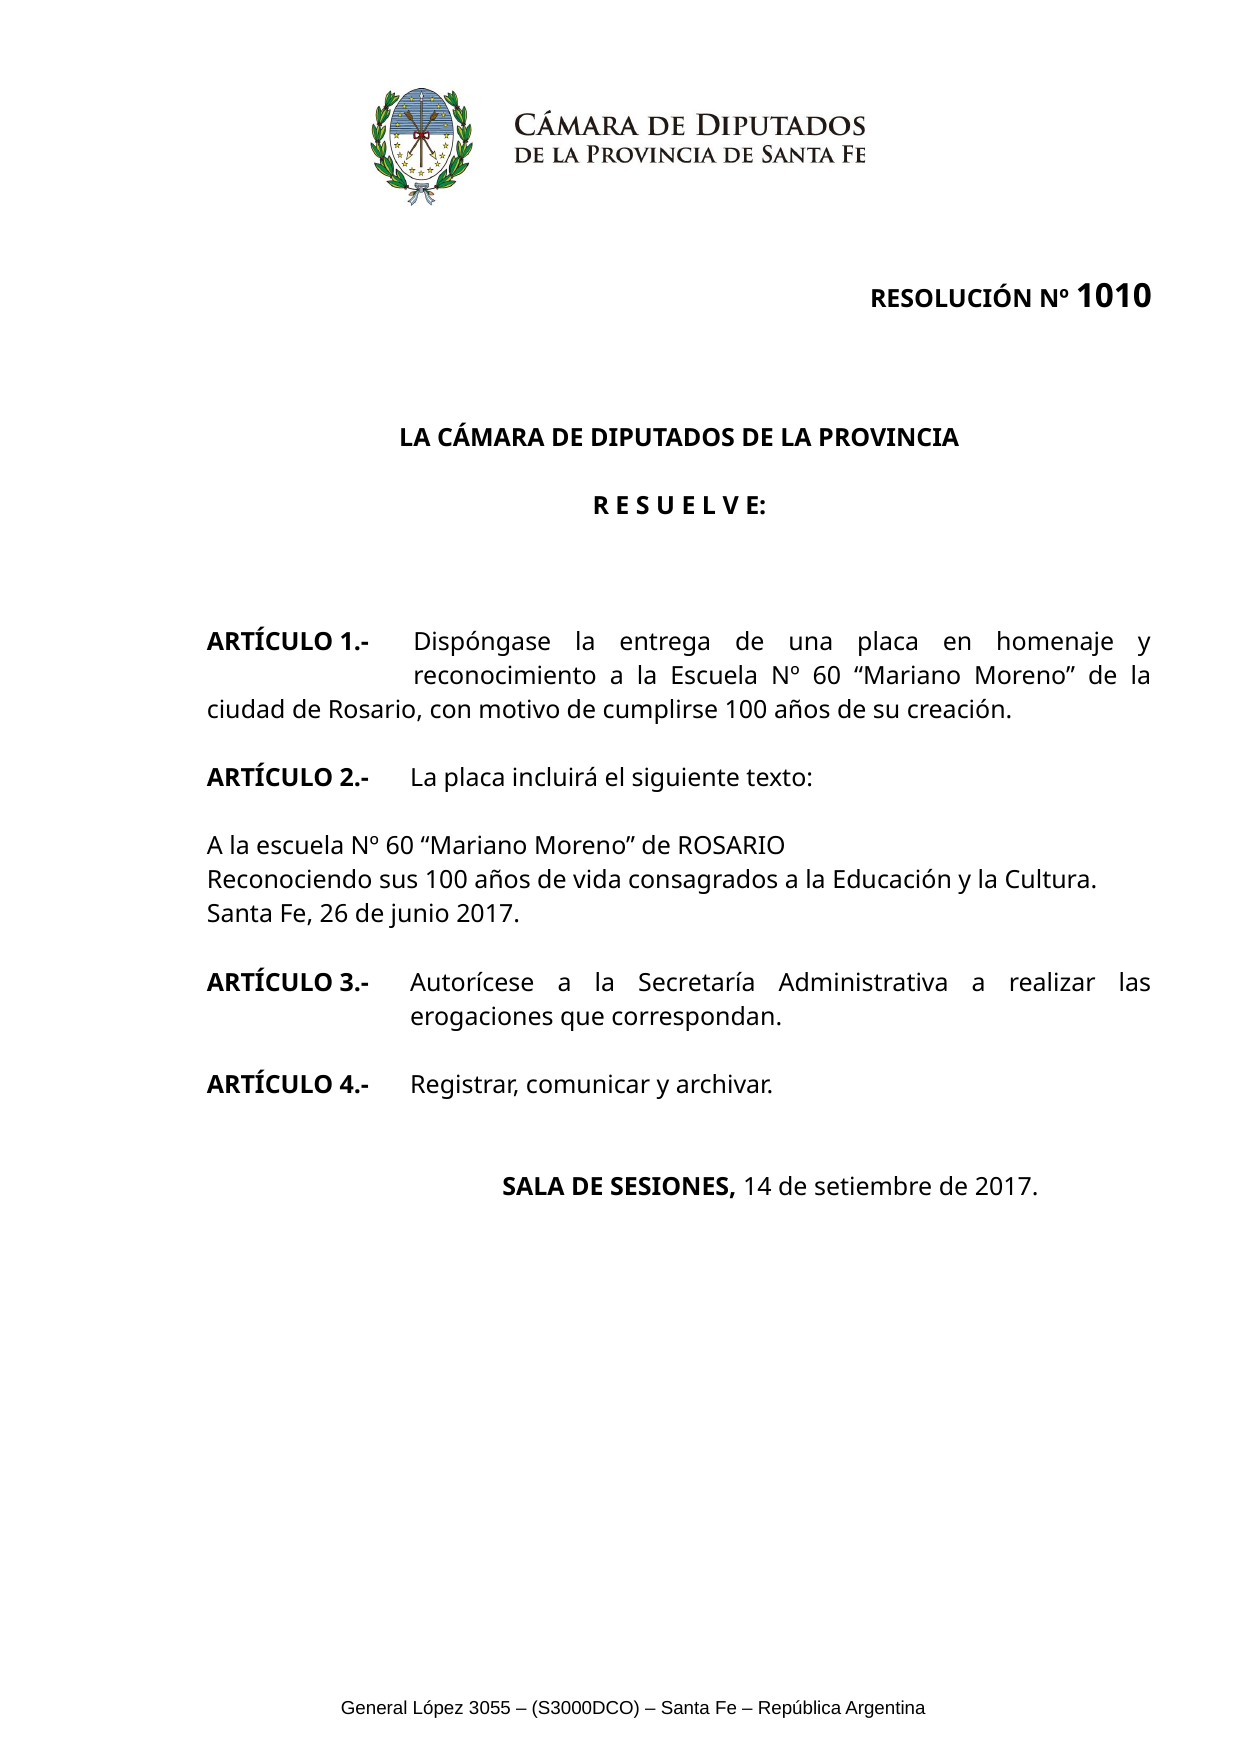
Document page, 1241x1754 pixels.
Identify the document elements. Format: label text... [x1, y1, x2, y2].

text Santa Fe, 26 de junio 2017. [207, 896, 1152, 930]
text RESOLUCIÓN Nº 1010 [207, 272, 1152, 317]
text La placa incluirá el siguiente texto: [410, 760, 1152, 794]
text LA CÁMARA DE DIPUTADOS DE LA PROVINCIA [207, 419, 1152, 453]
text Autorícese a la Secretaría Administrativa a realizar las erogaciones que correspondan. [207, 964, 1152, 1032]
text Registrar, comunicar y archivar. [410, 1066, 1152, 1101]
text A la escuela Nº 60 “Mariano Moreno” de ROSARIO [207, 828, 1152, 862]
table_header ARTÍCULO 1.- [207, 624, 413, 674]
text SALA DE SESIONES, 14 de setiembre de 2017. [207, 1169, 1152, 1203]
text Dispóngase la entrega de una placa en homenaje y reconocimiento a la Escuela Nº 60 “Mariano Moreno” de la ciudad de Rosario, con motivo de cumplirse 100 años de su creación. [207, 624, 1152, 726]
text R E S U E L V E: [207, 487, 1152, 521]
table_header ARTÍCULO 2.- [207, 760, 410, 810]
text Reconociendo sus 100 años de vida consagrados a la Educación y la Cultura. [207, 862, 1152, 896]
table_header ARTÍCULO 4.- [207, 1066, 410, 1117]
picture [370, 88, 866, 210]
table_header ARTÍCULO 3.- [207, 964, 410, 1014]
